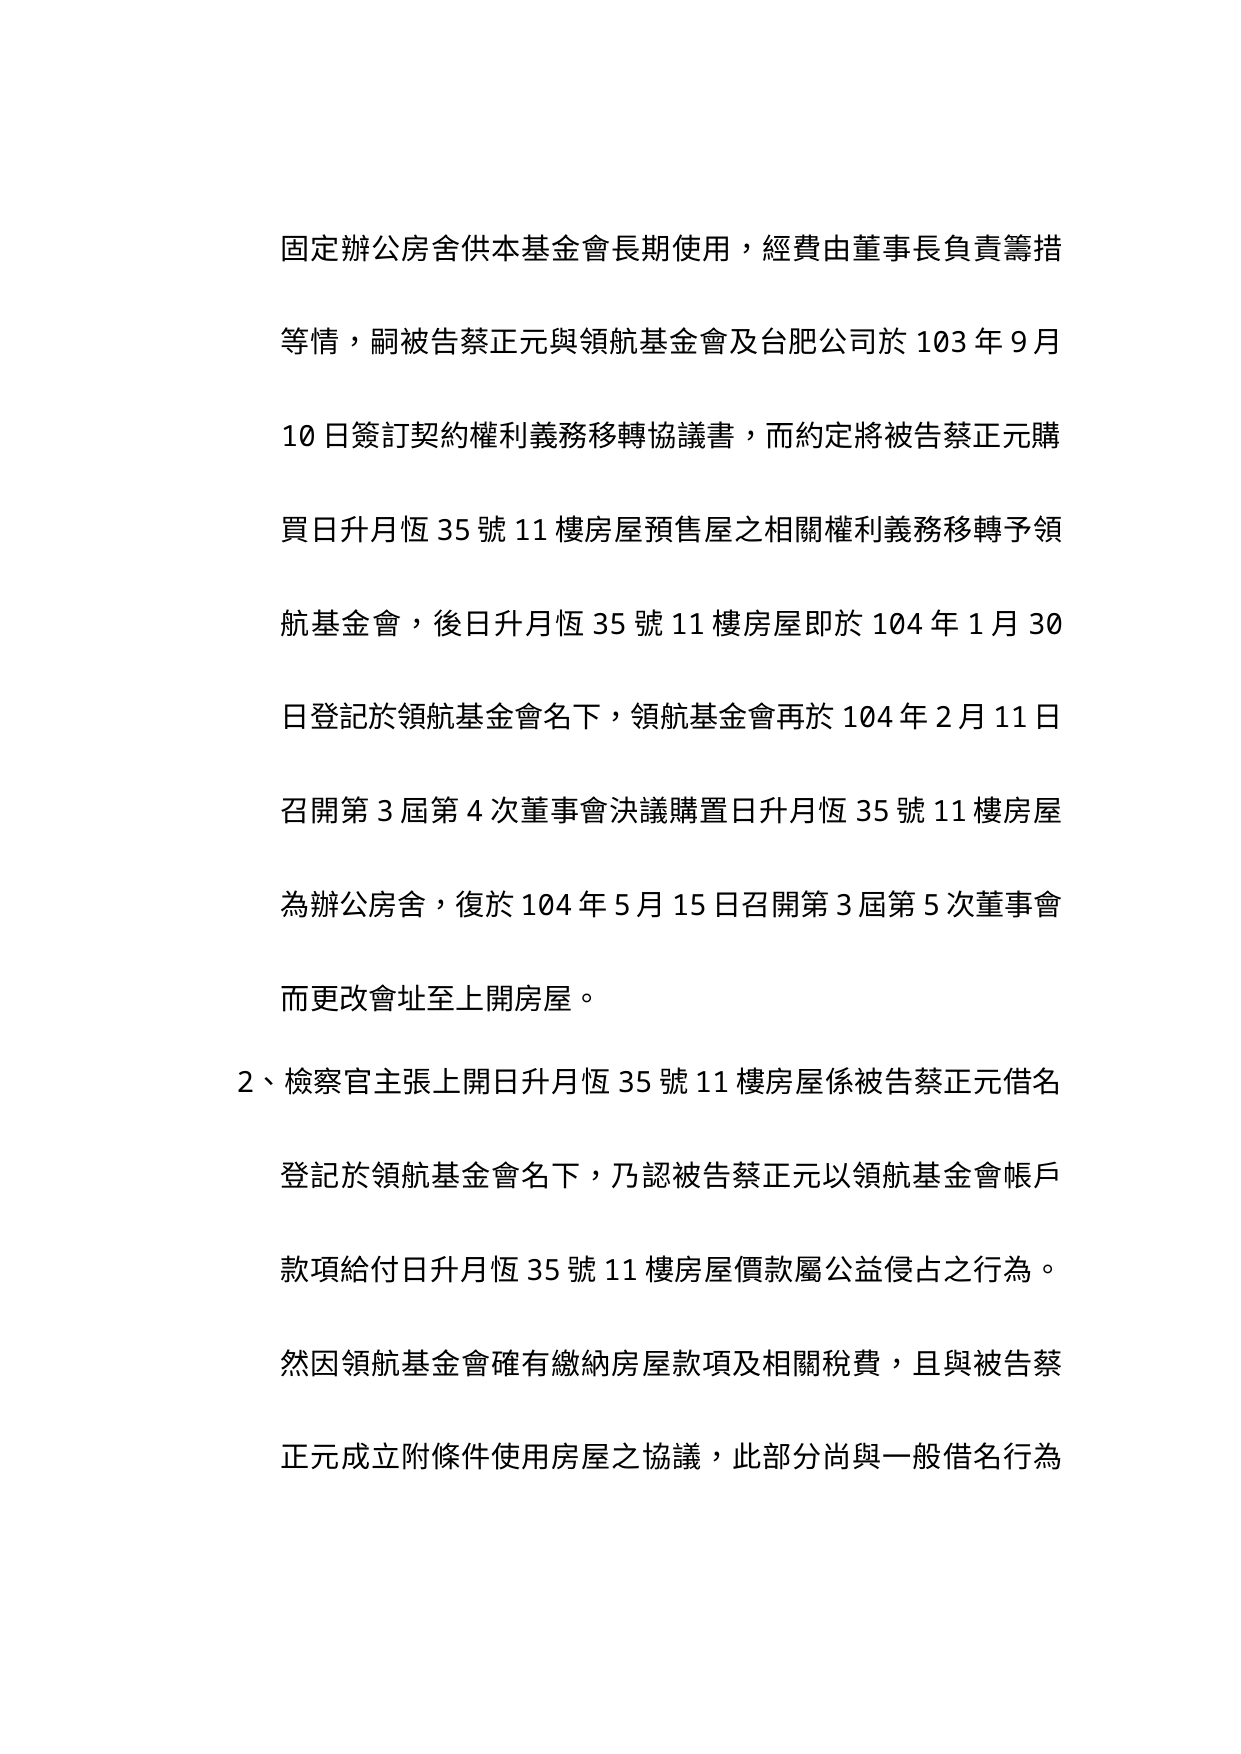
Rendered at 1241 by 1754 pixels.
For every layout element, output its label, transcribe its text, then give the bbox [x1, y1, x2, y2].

text 2、檢察官主張上開日升月恆35號11樓房屋係被告蔡正元借名登記於領航基金會名下，乃認被告蔡正元以領航基金會帳戶款項給付日升月恆35號11樓房屋價款屬公益侵占之行為。然因領航基金會確有繳納房屋款項及相關稅費，且與被告蔡正元成立附條件使用房屋之協議，此部分尚與一般借名行為 [236, 1038, 1063, 1476]
text 固定辦公房舍供本基金會長期使用，經費由董事長負責籌措等情，嗣被告蔡正元與領航基金會及台肥公司於103年9月10日簽訂契約權利義務移轉協議書，而約定將被告蔡正元購買日升月恆35號11樓房屋預售屋之相關權利義務移轉予領航基金會，後日升月恆35號11樓房屋即於104年1月30日登記於領航基金會名下，領航基金會再於104年2月11日召開第3屆第4次董事會決議購置日升月恆35號11樓房屋為辦公房舍，復於104年5月15日召開第3屆第5次董事會而更改會址至上開房屋。 [236, 205, 1063, 1017]
